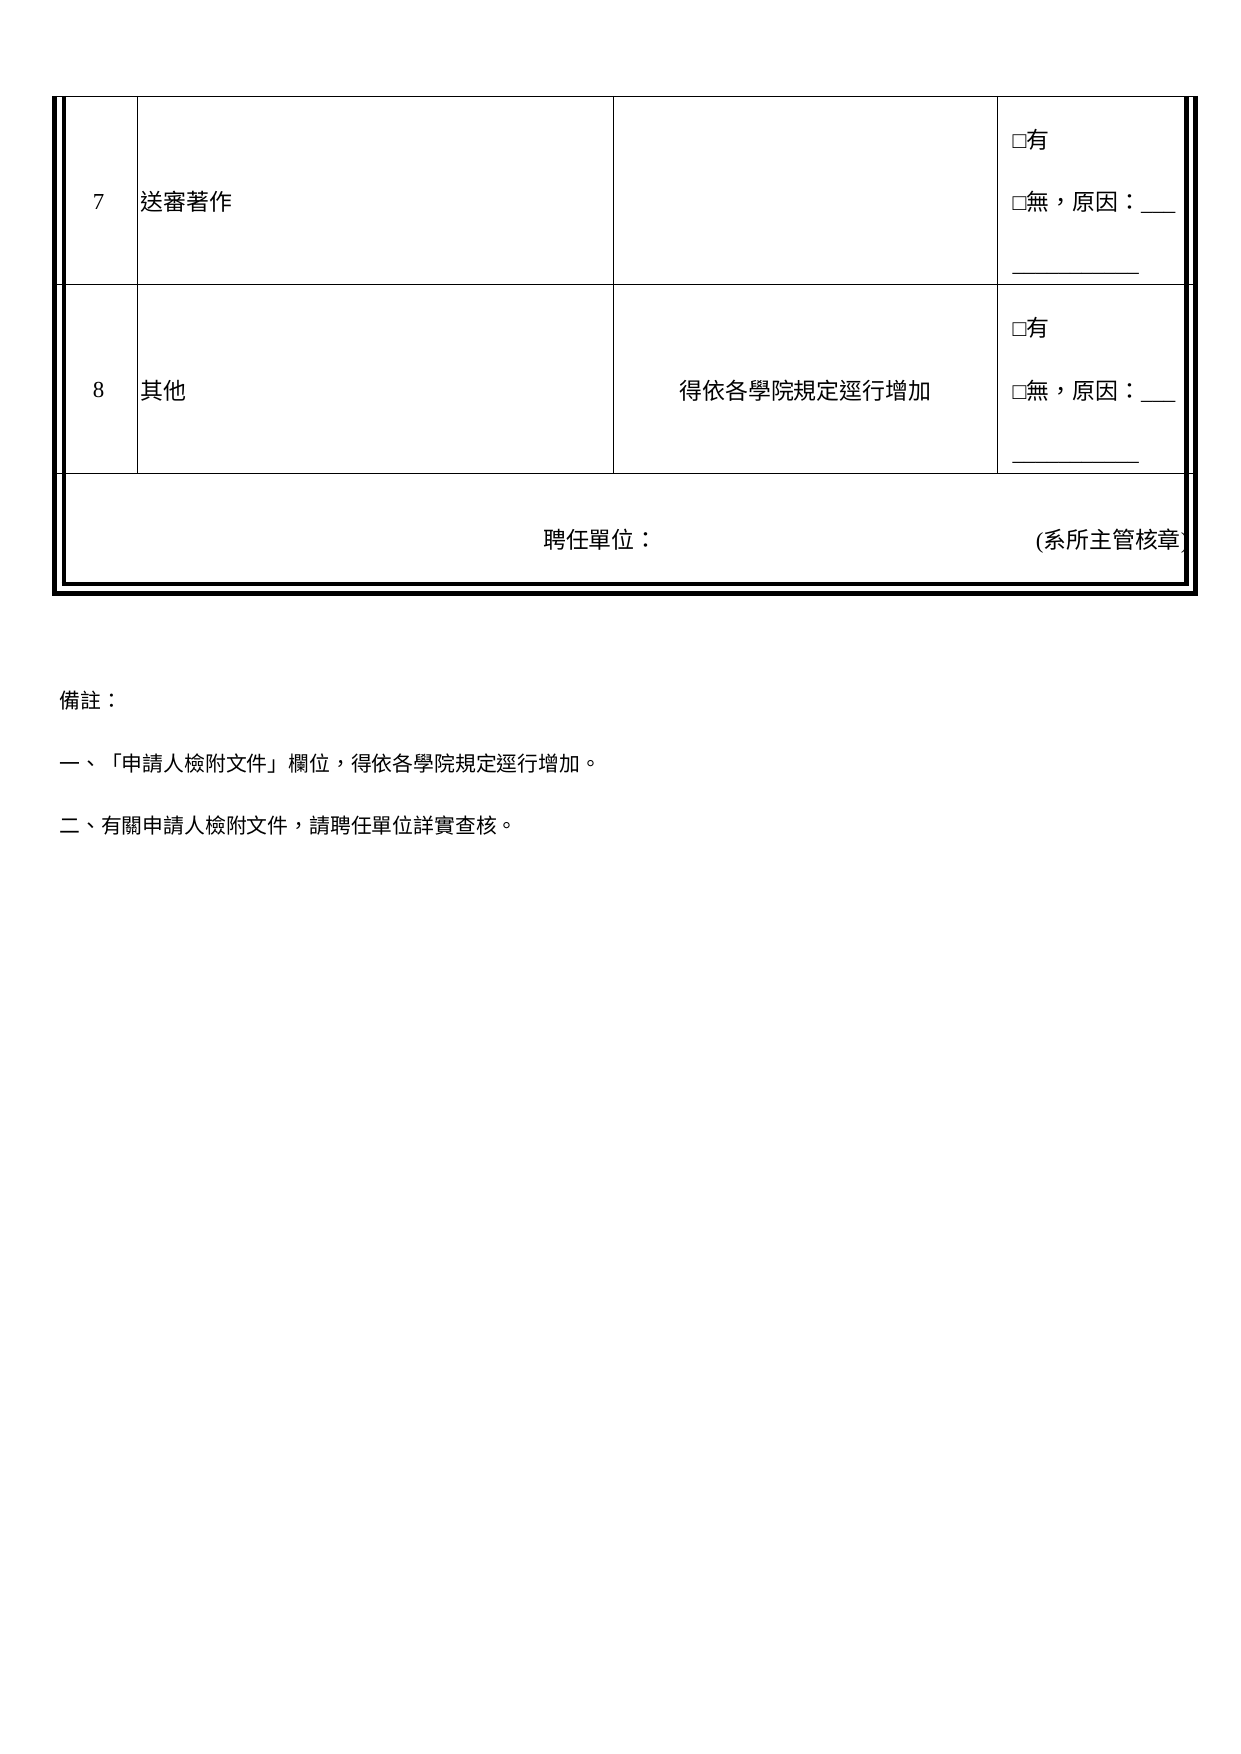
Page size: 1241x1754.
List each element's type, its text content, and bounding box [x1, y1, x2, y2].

table_cell 得依各學院規定逕行增加 [614, 285, 997, 473]
table_cell 送審著作 [138, 97, 613, 284]
table_cell 8 [66, 285, 137, 473]
table_cell □有 □無，原因：______________ [998, 97, 1184, 284]
table_cell 其他 [138, 285, 613, 473]
table_cell □有 □無，原因：______________ [998, 285, 1184, 473]
table_cell [614, 97, 997, 284]
text 二、有關申請人檢附文件，請聘任單位詳實查核。 [59, 783, 1181, 846]
text 備註： [59, 658, 1181, 721]
table_cell 聘任單位： (系所主管核章) [66, 474, 1184, 582]
table_cell 7 [66, 97, 137, 284]
text 一、「申請人檢附文件」欄位，得依各學院規定逕行增加。 [59, 721, 1181, 783]
